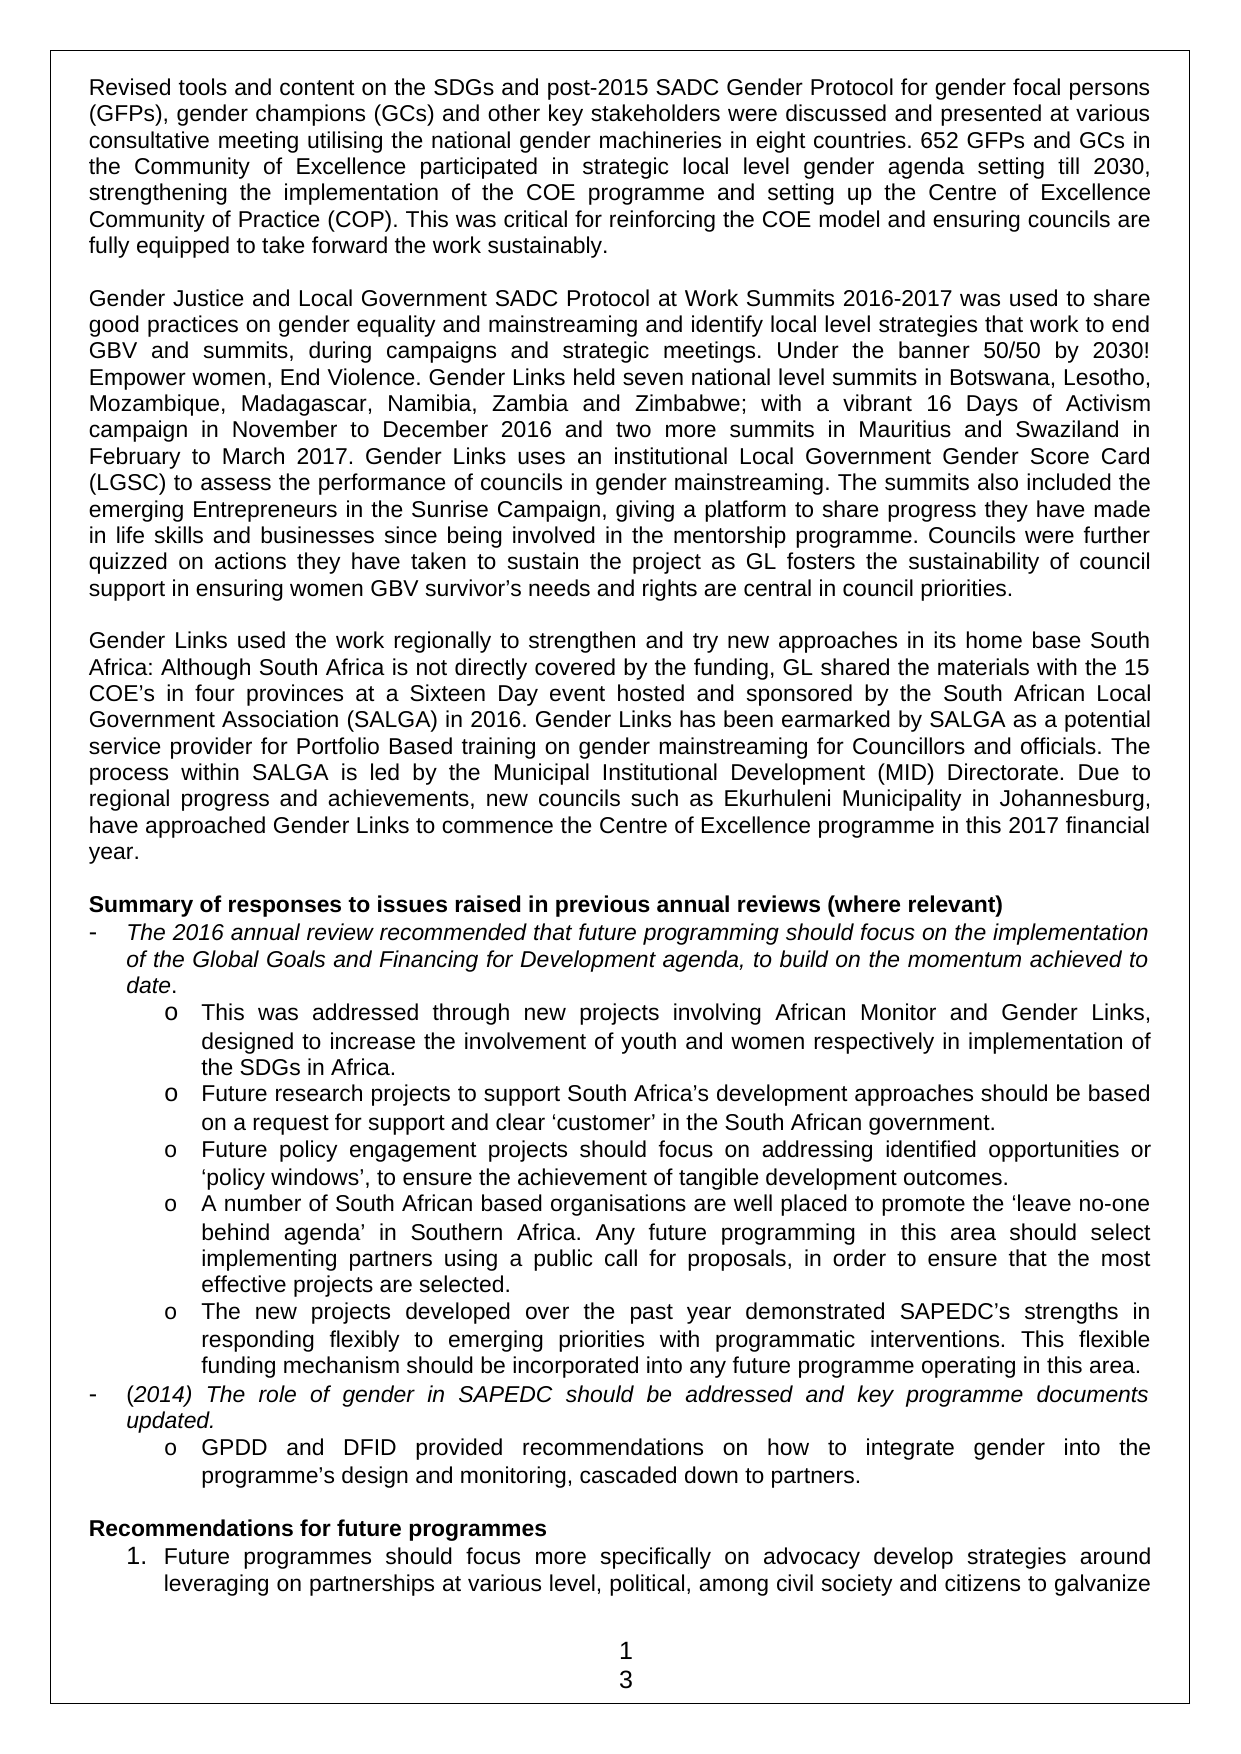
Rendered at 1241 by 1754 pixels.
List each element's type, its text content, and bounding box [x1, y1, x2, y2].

text Recommendations for future programmes [89, 1515, 1152, 1541]
text Gender Justice and Local Government SADC Protocol at Work Summits 2016-2017 was used to share good practices on gender equality and mainstreaming and identify local level strategies that work to end GBV and summits, during campaigns and strategic meetings. Under the banner 50/50 by 2030! Empower women, End Violence. Gender Links held seven national level summits in Botswana, Lesotho, Mozambique, Madagascar, Namibia, Zambia and Zimbabwe; with a vibrant 16 Days of Activism campaign in November to December 2016 and two more summits in Mauritius and Swaziland in February to March 2017. Gender Links uses an institutional Local Government Gender Score Card (LGSC) to assess the performance of councils in gender mainstreaming. The summits also included the emerging Entrepreneurs in the Sunrise Campaign, giving a platform to share progress they have made in life skills and businesses since being involved in the mentorship programme. Councils were further quizzed on actions they have taken to sustain the project as GL fosters the sustainability of council support in ensuring women GBV survivor’s needs and rights are central in council priorities. [89, 285, 1152, 601]
text Revised tools and content on the SDGs and post-2015 SADC Gender Protocol for gender focal persons (GFPs), gender champions (GCs) and other key stakeholders were discussed and presented at various consultative meeting utilising the national gender machineries in eight countries. 652 GFPs and GCs in the Community of Excellence participated in strategic local level gender agenda setting till 2030, strengthening the implementation of the COE programme and setting up the Centre of Excellence Community of Practice (COP). This was critical for reinforcing the COE model and ensuring councils are fully equipped to take forward the work sustainably. [89, 74, 1152, 258]
list (2014) The role of gender in SAPEDC should be addressed and key programme documents updated. [89, 1379, 1152, 1434]
list Future policy engagement projects should focus on addressing identified opportunities or ‘policy windows’, to ensure the achievement of tangible development outcomes. [164, 1136, 1152, 1190]
list GPDD and DFID provided recommendations on how to integrate gender into the programme’s design and monitoring, cascaded down to partners. [164, 1434, 1152, 1488]
list Future research projects to support South Africa’s development approaches should be based on a request for support and clear ‘customer’ in the South African government. [164, 1080, 1152, 1136]
list This was addressed through new projects involving African Monitor and Gender Links, designed to increase the involvement of youth and women respectively in implementation of the SDGs in Africa. [164, 999, 1152, 1080]
list The new projects developed over the past year demonstrated SAPEDC’s strengths in responding flexibly to emerging priorities with programmatic interventions. This flexible funding mechanism should be incorporated into any future programme operating in this area. [164, 1298, 1152, 1379]
list A number of South African based organisations are well placed to promote the ‘leave no-one behind agenda’ in Southern Africa. Any future programming in this area should select implementing partners using a public call for proposals, in order to ensure that the most effective projects are selected. [164, 1190, 1152, 1298]
text Gender Links used the work regionally to strengthen and try new approaches in its home base South Africa: Although South Africa is not directly covered by the funding, GL shared the materials with the 15 COE’s in four provinces at a Sixteen Day event hosted and sponsored by the South African Local Government Association (SALGA) in 2016. Gender Links has been earmarked by SALGA as a potential service provider for Portfolio Based training on gender mainstreaming for Councillors and officials. The process within SALGA is led by the Municipal Institutional Development (MID) Directorate. Due to regional progress and achievements, new councils such as Ekurhuleni Municipality in Johannesburg, have approached Gender Links to commence the Centre of Excellence programme in this 2017 financial year. [89, 627, 1152, 864]
text Summary of responses to issues raised in previous annual reviews (where relevant) [89, 891, 1152, 917]
list Future programmes should focus more specifically on advocacy develop strategies around leveraging on partnerships at various level, political, among civil society and citizens to galvanize [126, 1541, 1152, 1596]
list The 2016 annual review recommended that future programming should focus on the implementation of the Global Goals and Financing for Development agenda, to build on the momentum achieved to date. [89, 917, 1152, 999]
